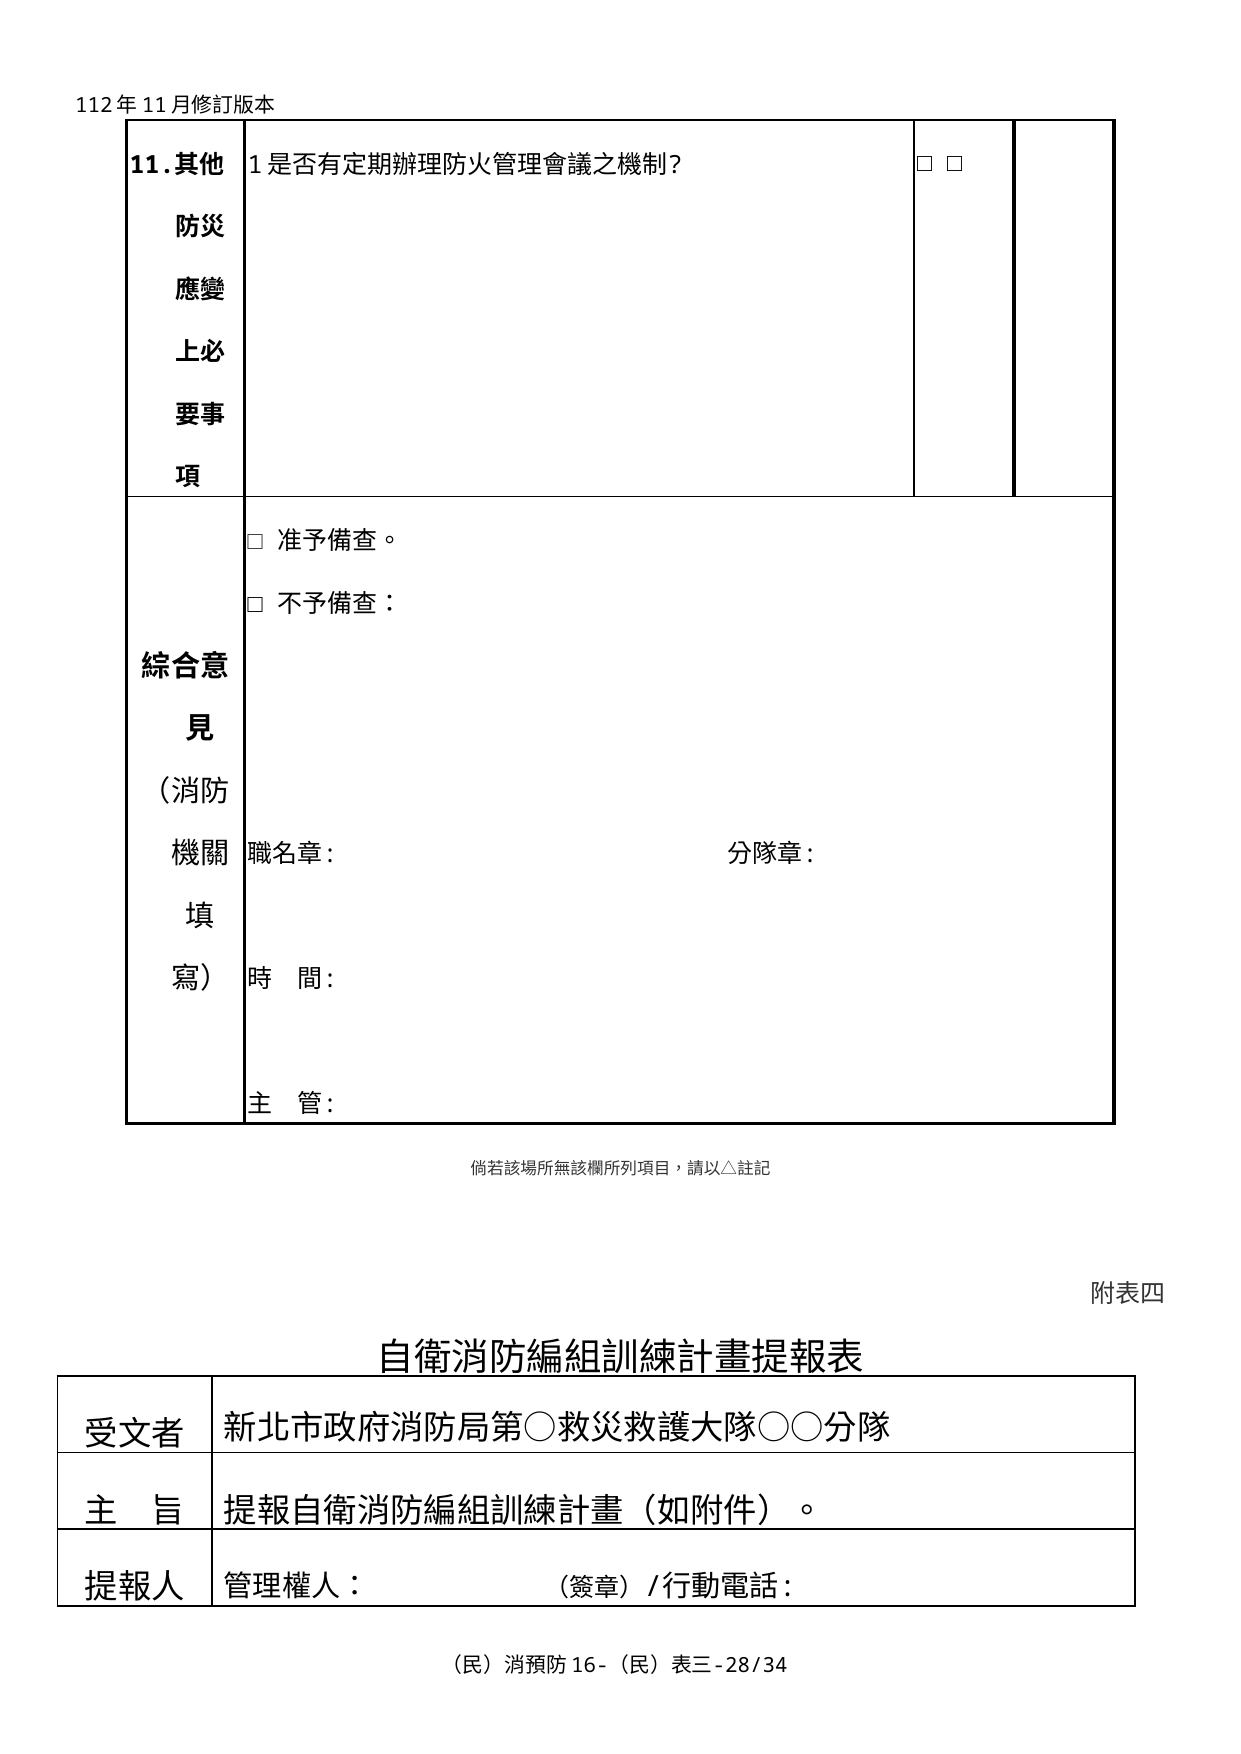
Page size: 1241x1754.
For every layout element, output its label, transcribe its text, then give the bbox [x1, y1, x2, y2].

table_cell 提報自衛消防編組訓練計畫（如附件）。 [213, 1453, 1134, 1528]
text 倘若該場所無該欄所列項目，請以△註記 [75, 1125, 1165, 1188]
table_header 新北市政府消防局第○救災救護大隊○○分隊 [213, 1377, 1134, 1452]
table_header 受文者 [58, 1377, 211, 1452]
table_cell 主 旨 [58, 1453, 211, 1528]
text 自衛消防編組訓練計畫提報表 [75, 1313, 1165, 1375]
table_cell 綜合意見 （消防機關填寫） [128, 497, 243, 1122]
table_cell 管理權人： （簽章）/行動電話: [213, 1530, 1134, 1605]
table_cell 1是否有定期辦理防火管理會議之機制? [246, 121, 913, 496]
table_cell 11.其他防災應變上必要事項 [128, 121, 243, 496]
table_cell [1016, 121, 1112, 496]
text 附表四 [75, 1250, 1165, 1313]
table_cell 提報人 [58, 1530, 211, 1605]
table_cell □ 准予備查。 □ 不予備查： 職名章: 分隊章: 時 間: 主 管: [246, 497, 1112, 1122]
table_cell □ □ [915, 121, 1012, 496]
